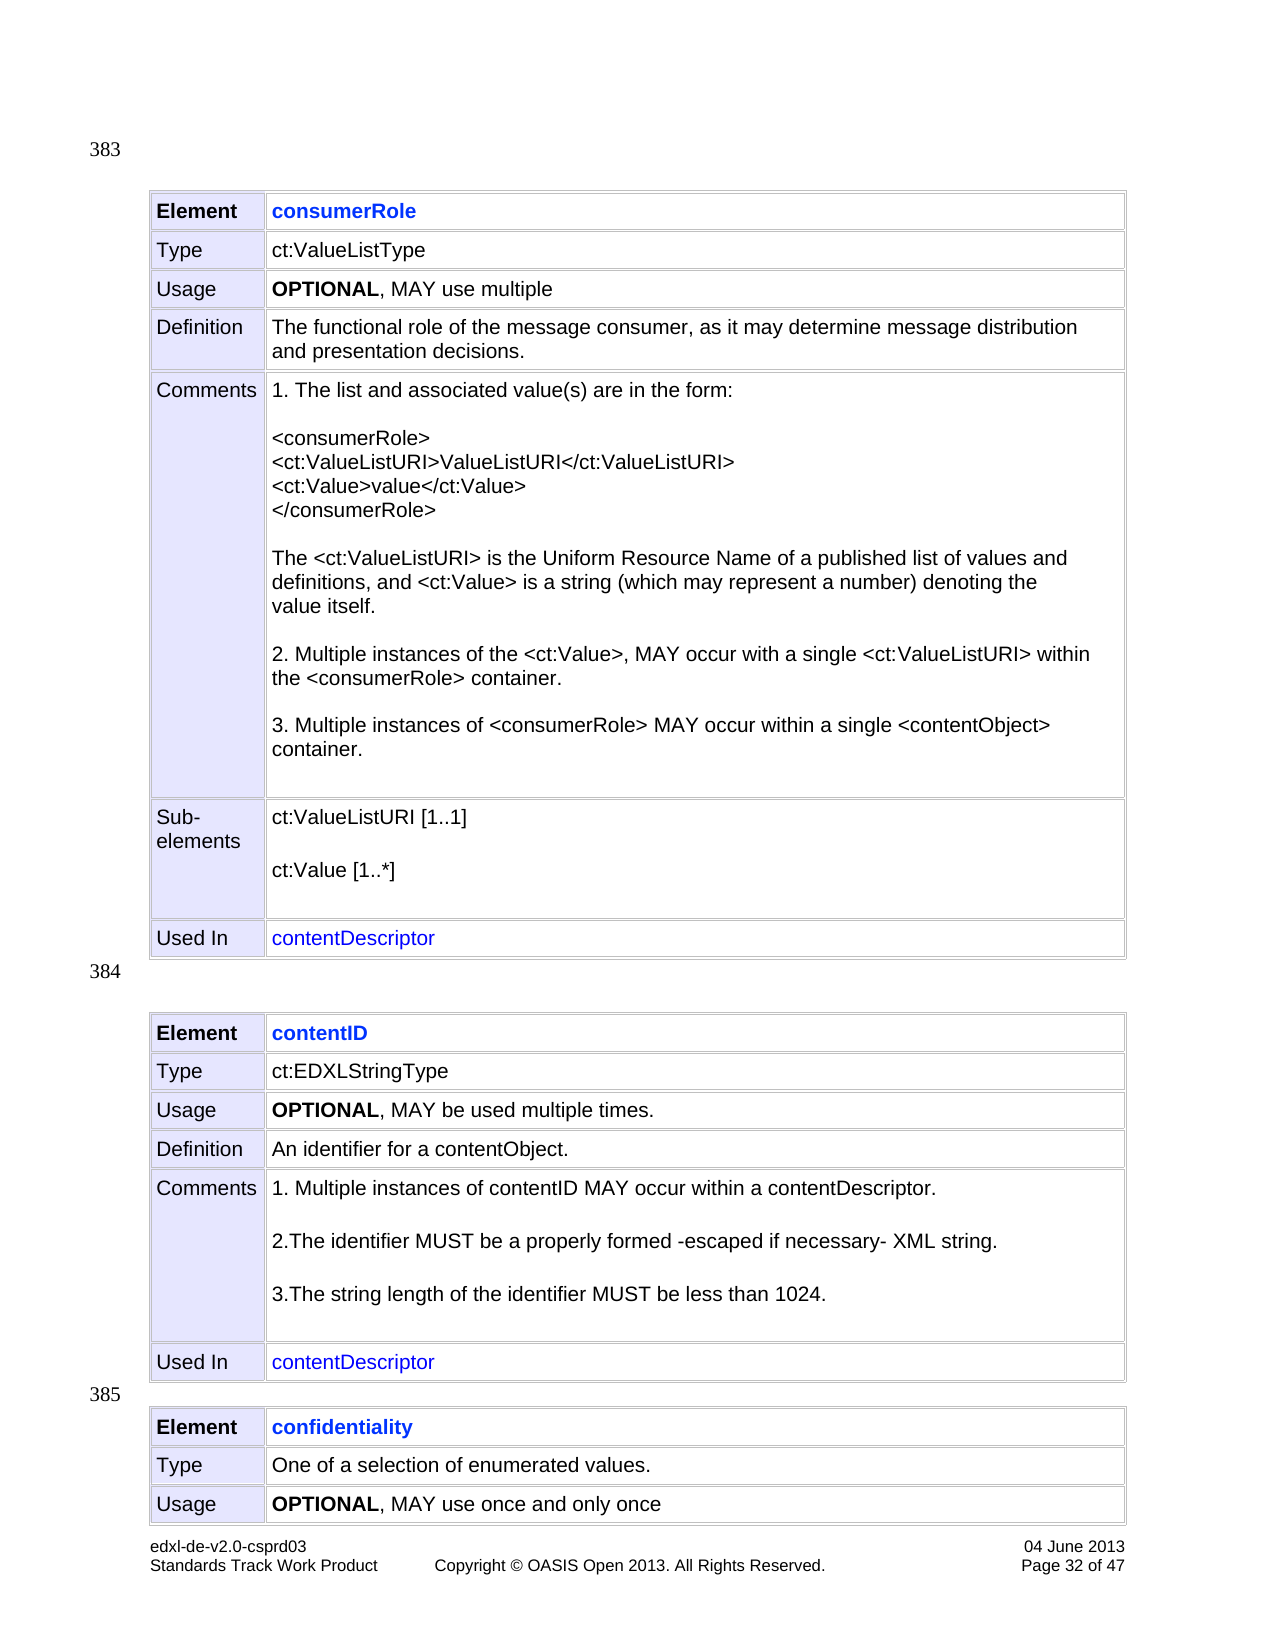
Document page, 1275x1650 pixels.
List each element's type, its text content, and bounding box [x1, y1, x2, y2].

table_cell 1. The list and associated value(s) are in the form: <consumerRole> <ct:ValueListURI>ValueListURI</ct:ValueListURI> <ct:Value>value</ct:Value> </consumerRole> The <ct:ValueListURI> is the Uniform Resource Name of a published list of values and definitions, and <ct:Value> is a string (which may represent a number) denoting the value itself. 2. Multiple instances of the <ct:Value>, MAY occur with a single <ct:ValueListURI> within the <consumerRole> container. 3. Multiple instances of <consumerRole> MAY occur within a single <contentObject> container. [267, 373, 1124, 797]
table_header consumerRole [267, 194, 1124, 229]
table_cell Sub-elements [152, 800, 264, 918]
table_cell OPTIONAL, MAY be used multiple times. [267, 1093, 1124, 1128]
table_cell ct:ValueListType [267, 232, 1124, 268]
table_cell ct:EDXLStringType [267, 1054, 1124, 1089]
table_cell Type [152, 1054, 264, 1089]
table_cell Usage [152, 271, 264, 307]
table_cell One of a selection of enumerated values. [267, 1448, 1124, 1483]
table_cell Comments [152, 1170, 264, 1341]
table_header Element [152, 1015, 264, 1051]
table_cell Usage [152, 1093, 264, 1128]
table_cell 1. Multiple instances of contentID MAY occur within a contentDescriptor. 2.The identifier MUST be a properly formed -escaped if necessary- XML string. 3.The string length of the identifier MUST be less than 1024. [267, 1170, 1124, 1341]
table_cell Definition [152, 1131, 264, 1167]
table_cell contentDescriptor [267, 921, 1124, 956]
table_header confidentiality [267, 1409, 1124, 1445]
table_cell Definition [152, 310, 264, 369]
table_cell OPTIONAL, MAY use multiple [267, 271, 1124, 307]
table_cell Type [152, 232, 264, 268]
table_cell The functional role of the message consumer, as it may determine message distribution and presentation decisions. [267, 310, 1124, 369]
table_header Element [152, 1409, 264, 1445]
table_cell An identifier for a contentObject. [267, 1131, 1124, 1167]
table_cell OPTIONAL, MAY use once and only once [267, 1487, 1124, 1522]
table_header contentID [267, 1015, 1124, 1051]
table_header Element [152, 194, 264, 229]
table_cell Usage [152, 1487, 264, 1522]
table_cell Type [152, 1448, 264, 1483]
table_cell ct:ValueListURI [1..1] ct:Value [1..*] [267, 800, 1124, 918]
table_cell Used In [152, 921, 264, 956]
table_cell contentDescriptor [267, 1344, 1124, 1380]
table_cell Used In [152, 1344, 264, 1380]
table_cell Comments [152, 373, 264, 797]
